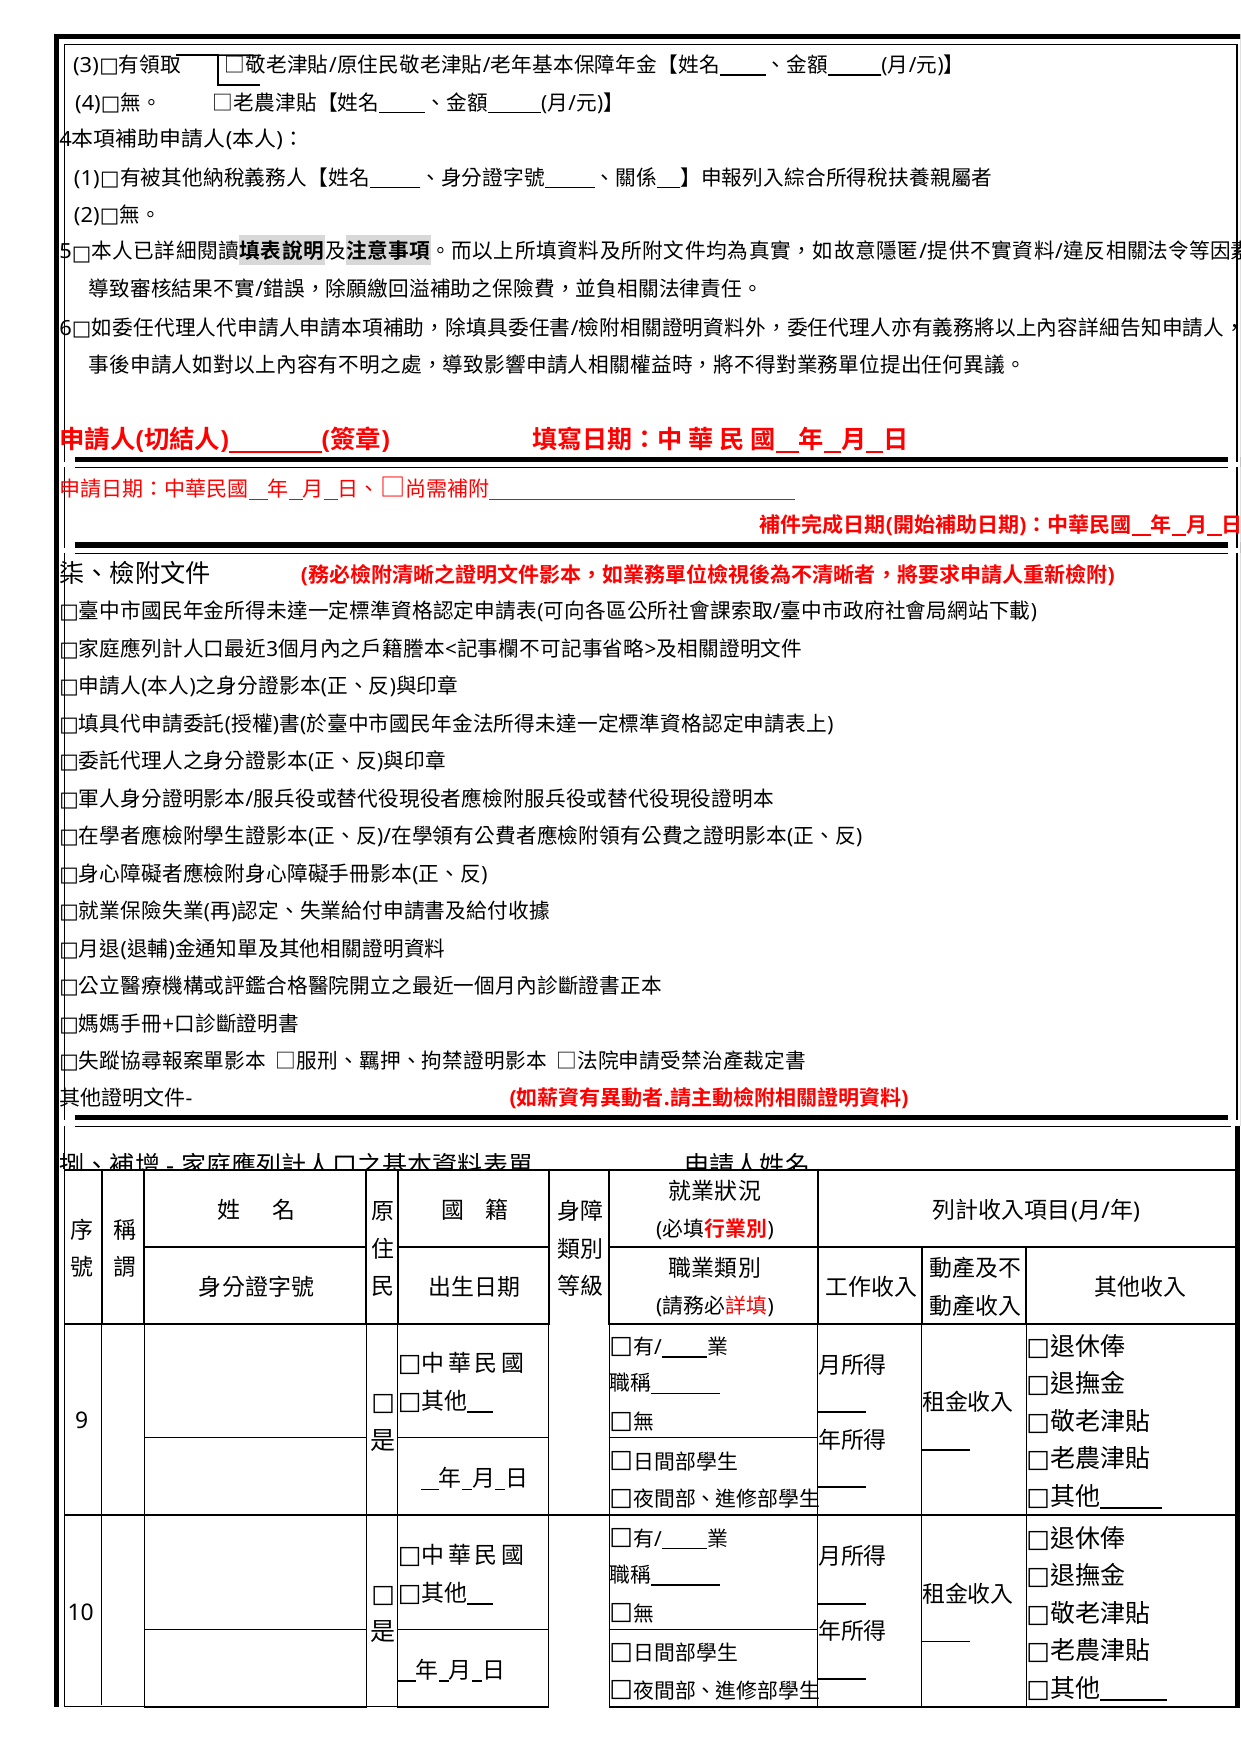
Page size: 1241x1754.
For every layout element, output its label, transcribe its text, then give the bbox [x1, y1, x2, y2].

table_cell 列計收入項目(月/年) [819, 1171, 1235, 1246]
table_cell 工作收入 [819, 1248, 921, 1323]
table_cell [102, 1516, 144, 1706]
table_cell [145, 1325, 366, 1437]
table_cell 序號 [65, 1171, 101, 1323]
table_cell [59, 1514, 64, 1706]
table_cell 動產及不動產收入 [923, 1248, 1025, 1323]
table_cell □日間部學生 □夜間部、進修部學生 [610, 1630, 817, 1706]
table_cell [145, 1438, 366, 1514]
table_cell □ 是 [367, 1516, 397, 1706]
table_cell [145, 1516, 366, 1629]
table_cell 年 月 日 [398, 1630, 548, 1706]
table_cell 其他收入 [1027, 1248, 1235, 1323]
table_cell [102, 1325, 144, 1514]
table_cell □退休俸 □退撫金 □敬老津貼 □老農津貼 □其他 [1027, 1325, 1235, 1514]
table_cell 出生日期 [399, 1248, 548, 1323]
table_cell [59, 1323, 64, 1514]
table_cell 陸、切結書 (第5、6點請務必勾選，如未勾選者，視為無效之申請案件) 1本人生/育有兒子(養子) 名、女兒(養女) 名(包含無監護權之親生子女)。 2家庭應列計人口中為公務人員者： (1)□有擔任正式軍/警/公/教(含國中、小學、托兒所教職員)職人員【姓名 、服務單位 、薪資 (月/元)】、 (2)□無。 【姓名 、服務單位 、薪資 (月/元)】。 3家庭應列計人口中： (1)□有領取失業給付【姓名 、金額 (月/元)、請領月份總共 月】 (2)□有領取月退俸/半年俸/一次退休金/退撫金【姓名 、發放單位 、金額 (月/元)】 (3)□有領取 □敬老津貼/原住民敬老津貼/老年基本保障年金【姓名 、金額 (月/元)】 (4)□無。 □老農津貼【姓名 、金額 (月/元)】 4本項補助申請人(本人)： (1)□有被其他納稅義務人【姓名 、身分證字號 、關係 】申報列入綜合所得稅扶養親屬者 (2)□無。 5□本人已詳細閱讀填表說明及注意事項。而以上所填資料及所附文件均為真實，如故意隱匿/提供不實資料/違反相關法令等因素導致審核結果不實/錯誤，除願繳回溢補助之保險費，並負相關法律責任。 6□如委任代理人代申請人申請本項補助，除填具委任書/檢附相關證明資料外，委任代理人亦有義務將以上內容詳細告知申請人，事後申請人如對以上內容有不明之處，導致影響申請人相關權益時，將不得對業務單位提出任何異議。 申請人(切結人) (簽章) 填寫日期：中 華 民 國 年 月 日 [59, 39, 1240, 242]
table_cell 申請日期：中華民國 年 月 日、□尚需補附 補件完成日期(開始補助日期)：中華民國 年 月 日 [59, 457, 1240, 542]
table_cell [549, 1516, 609, 1706]
table_cell □中 華 民 國 □其他 [398, 1516, 548, 1629]
table_cell 陸、切結書 (第5、6點請務必勾選，如未勾選者，視為無效之申請案件) 1本人生/育有兒子(養子) 名、女兒(養女) 名(包含無監護權之親生子女)。 2家庭應列計人口中為公務人員者： (1)□有擔任正式軍/警/公/教(含國中、小學、托兒所教職員)職人員【姓名 、服務單位 、薪資 (月/元)】、 (2)□無。 【姓名 、服務單位 、薪資 (月/元)】。 3家庭應列計人口中： (1)□有領取失業給付【姓名 、金額 (月/元)、請領月份總共 月】 (2)□有領取月退俸/半年俸/一次退休金/退撫金【姓名 、發放單位 、金額 (月/元)】 (3)□有領取 □敬老津貼/原住民敬老津貼/老年基本保障年金【姓名 、金額 (月/元)】 (4)□無。 □老農津貼【姓名 、金額 (月/元)】 4本項補助申請人(本人)： (1)□有被其他納稅義務人【姓名 、身分證字號 、關係 】申報列入綜合所得稅扶養親屬者 (2)□無。 5□本人已詳細閱讀填表說明及注意事項。而以上所填資料及所附文件均為真實，如故意隱匿/提供不實資料/違反相關法令等因素導致審核結果不實/錯誤，除願繳回溢補助之保險費，並負相關法律責任。 6□如委任代理人代申請人申請本項補助，除填具委任書/檢附相關證明資料外，委任代理人亦有義務將以上內容詳細告知申請人，事後申請人如對以上內容有不明之處，導致影響申請人相關權益時，將不得對業務單位提出任何異議。 申請人(切結人) (簽章) 填寫日期：中 華 民 國 年 月 日 [65, 45, 1236, 457]
table_cell □中 華 民 國 □其他 [398, 1325, 548, 1437]
table_cell 9 [65, 1325, 101, 1514]
table_cell 國 籍 [399, 1171, 548, 1246]
table_cell 租金收入 [922, 1516, 1026, 1706]
table_cell 姓 名 [145, 1171, 365, 1246]
table_cell □ 是 [367, 1325, 397, 1514]
table_cell 月所得 年所得 [818, 1325, 921, 1514]
table_cell 柒、檢附文件 (務必檢附清晰之證明文件影本，如業務單位檢視後為不清晰者，將要求申請人重新檢附) □臺中市國民年金所得未達一定標準資格認定申請表(可向各區公所社會課索取/臺中市政府社會局網站下載) □家庭應列計人口最近3個月內之戶籍謄本<記事欄不可記事省略>及相關證明文件 □申請人(本人)之身分證影本(正、反)與印章 □填具代申請委託(授權)書(於臺中市國民年金法所得未達一定標準資格認定申請表上) □委託代理人之身分證影本(正、反)與印章 □軍人身分證明影本/服兵役或替代役現役者應檢附服兵役或替代役現役證明本 □在學者應檢附學生證影本(正、反)/在學領有公費者應檢附領有公費之證明影本(正、反) □身心障礙者應檢附身心障礙手冊影本(正、反) □就業保險失業(再)認定、失業給付申請書及給付收據 □月退(退輔)金通知單及其他相關證明資料 □公立醫療機構或評鑑合格醫院開立之最近一個月內診斷證書正本 □媽媽手冊+口診斷證明書 □失蹤協尋報案單影本 □服刑、羈押、拘禁證明影本 □法院申請受禁治產裁定書 其他證明文件- (如薪資有異動者.請主動檢附相關證明資料) [59, 542, 1240, 1115]
table_cell 職業類別 (請務必詳填) [610, 1248, 817, 1323]
table_cell 身分證字號 [145, 1248, 365, 1323]
table_cell 原住民 [367, 1171, 397, 1323]
table_cell [549, 1323, 609, 1514]
table_cell □退休俸 □退撫金 □敬老津貼 □老農津貼 □其他 [1027, 1516, 1235, 1706]
table_cell □有/ 業 職稱 □無 [610, 1325, 817, 1437]
table_cell □有/ 業 職稱 □無 [610, 1516, 817, 1629]
table_cell 10 [65, 1516, 102, 1706]
table_cell 捌、補增 - 家庭應列計人口之基本資料表單 申請人姓名 [59, 1115, 1240, 1168]
table_cell 序號 [59, 1169, 64, 1323]
table_cell 年 月 日 [398, 1438, 548, 1514]
table_cell 租金收入 [922, 1325, 1026, 1514]
table_cell 稱謂 [103, 1171, 143, 1323]
table_cell 身障類別等級 [550, 1171, 608, 1323]
table_cell 就業狀況 (必填行業別) [610, 1171, 817, 1246]
table_cell □日間部學生 □夜間部、進修部學生 [610, 1438, 817, 1514]
table_cell 月所得 年所得 [818, 1516, 921, 1706]
table_cell [145, 1630, 366, 1706]
